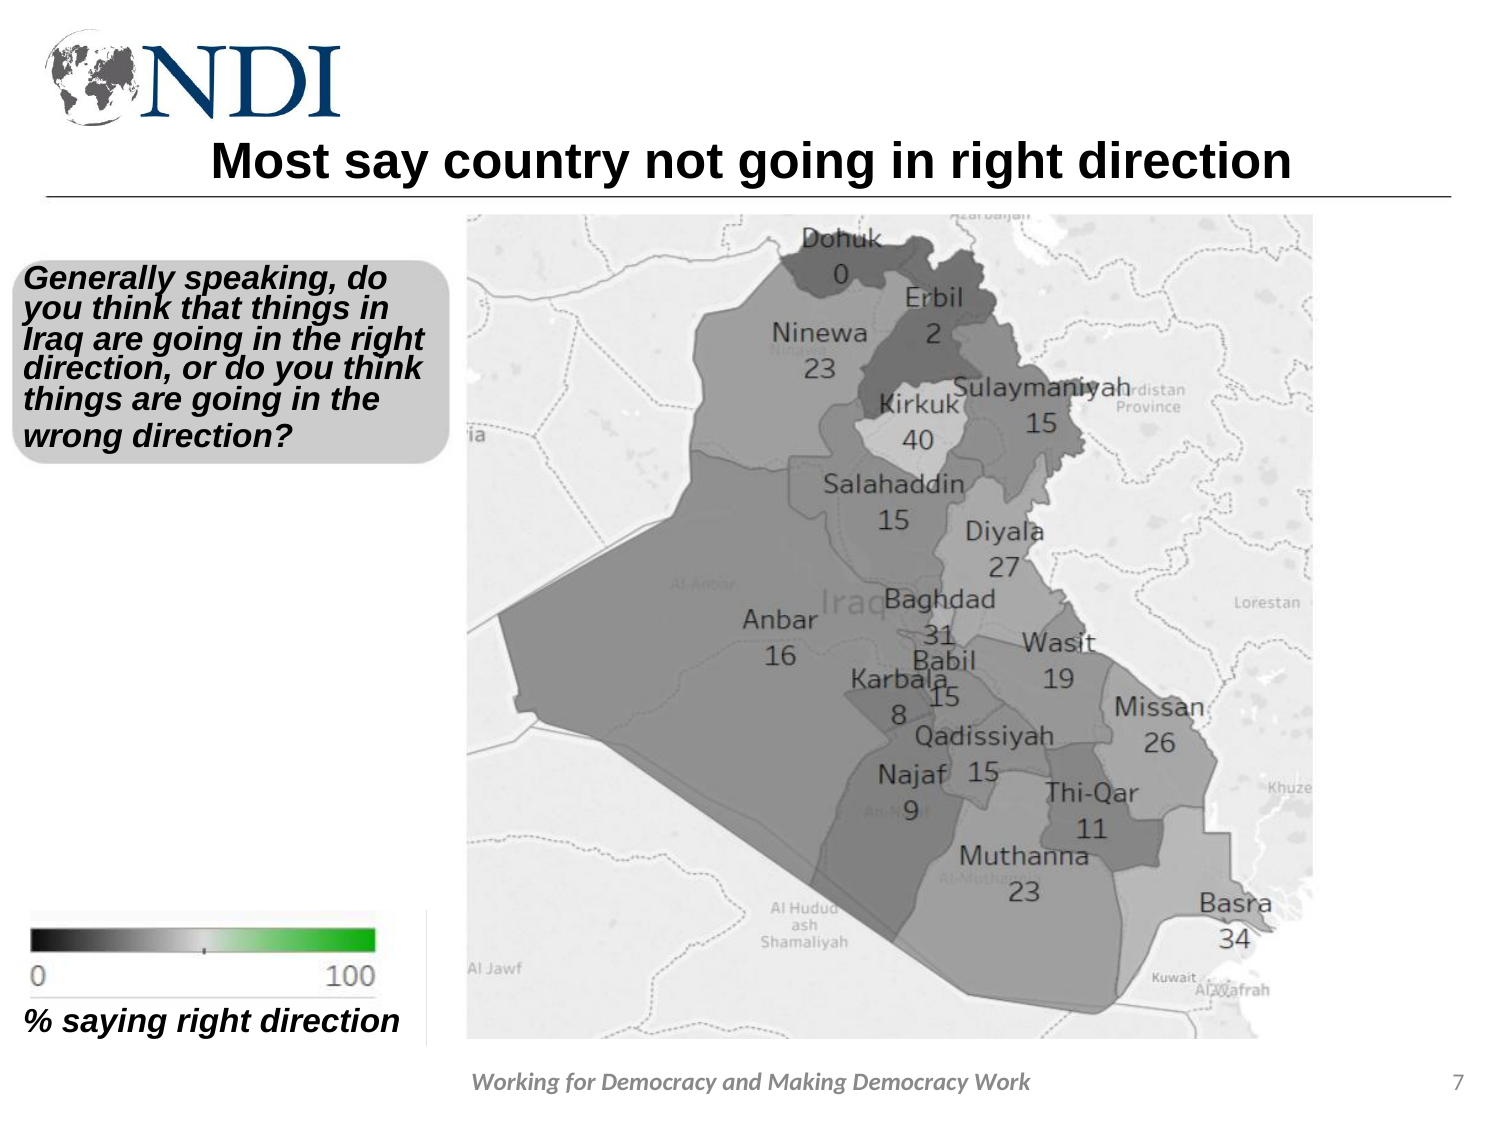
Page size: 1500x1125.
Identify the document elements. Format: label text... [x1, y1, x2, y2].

text wrong direction? [1452, 416, 1467, 455]
text Most say country not going in right direction [23, 131, 1481, 190]
text Generally speaking, do [1452, 258, 1467, 297]
text Working for Democracy and Making Democracy Work 7 [471, 1066, 1467, 1097]
text things are going in the [1452, 385, 1467, 416]
text % saying right direction [1452, 1001, 1467, 1039]
